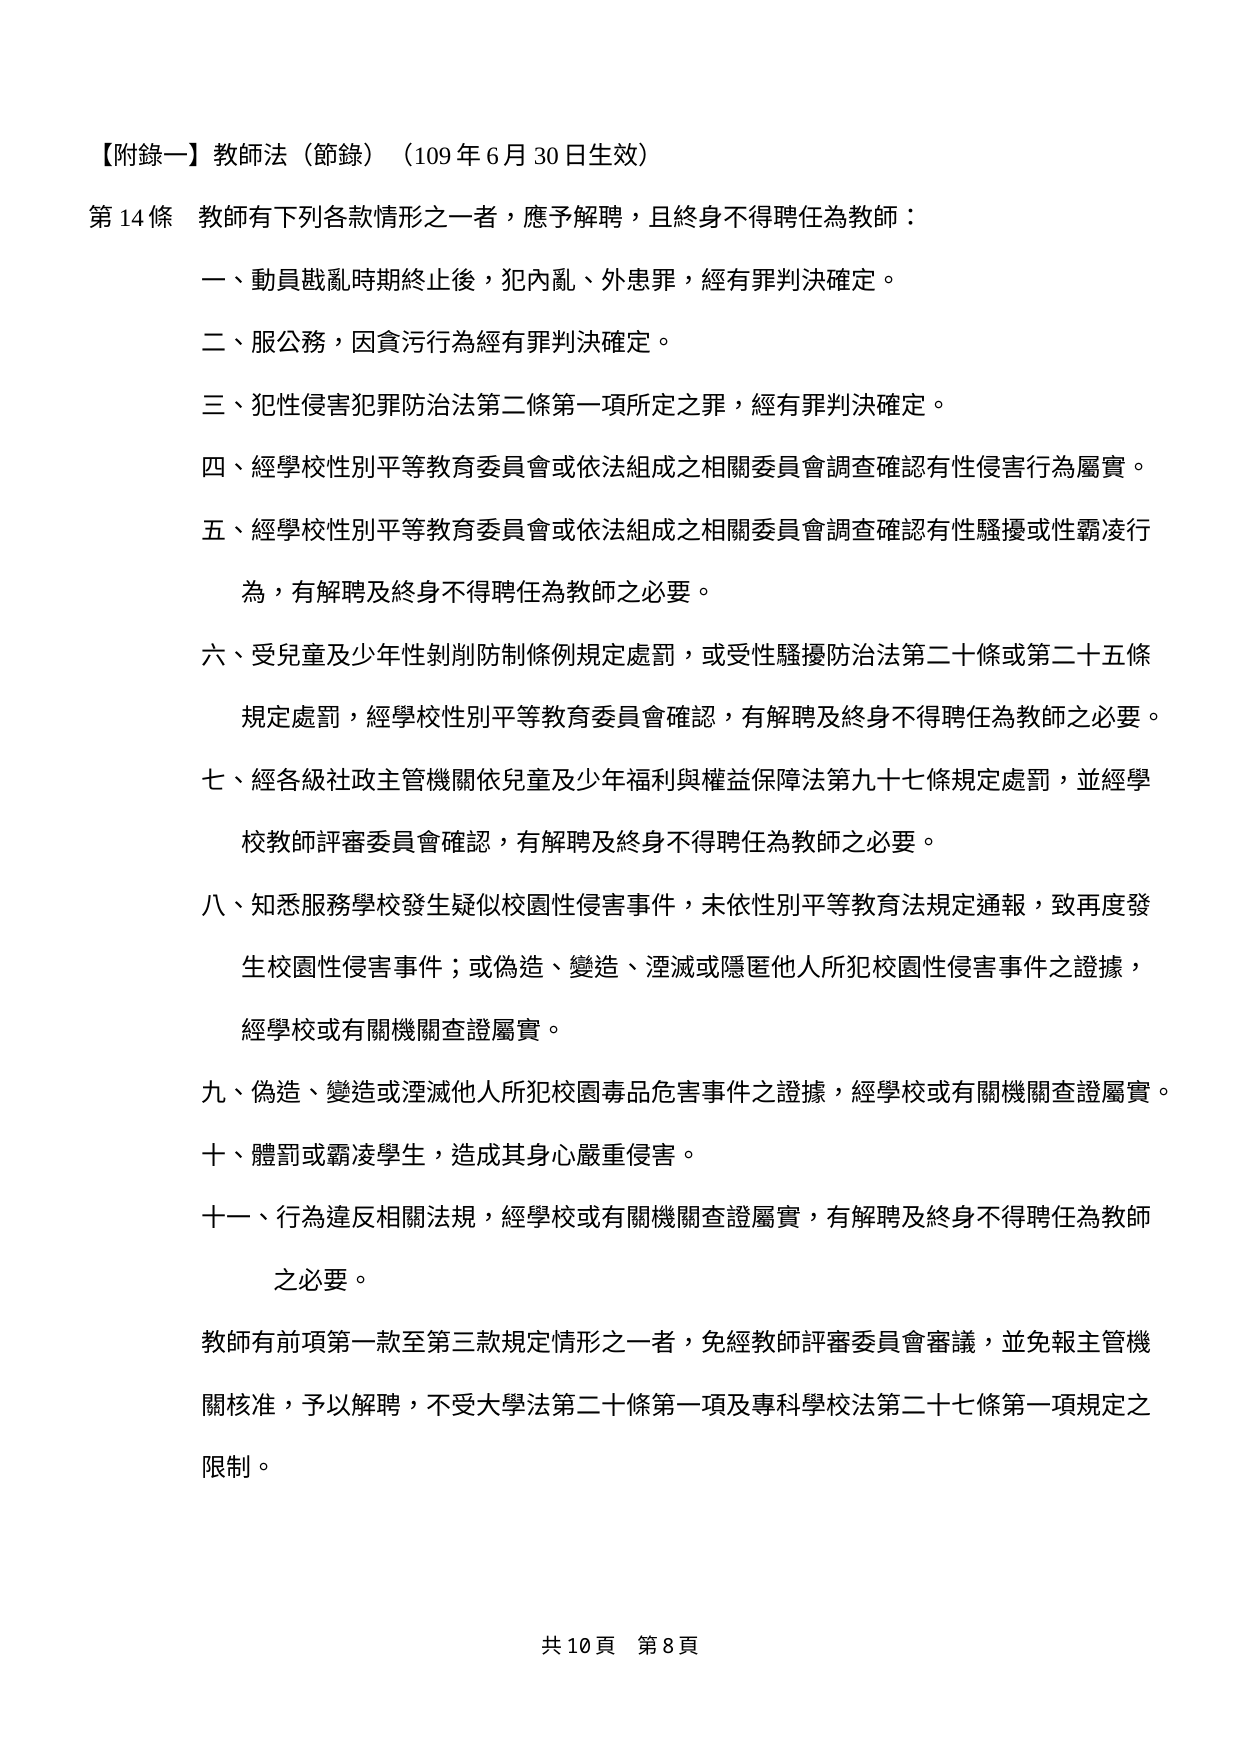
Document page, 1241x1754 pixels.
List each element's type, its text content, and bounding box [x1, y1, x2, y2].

text 七、經各級社政主管機關依兒童及少年福利與權益保障法第九十七條規定處罰，並經學校教師評審委員會確認，有解聘及終身不得聘任為教師之必要。 [201, 737, 1152, 862]
text 九、偽造、變造或湮滅他人所犯校園毒品危害事件之證據，經學校或有關機關查證屬實。 [201, 1049, 1152, 1112]
text 二、服公務，因貪污行為經有罪判決確定。 [201, 299, 1152, 362]
text 三、犯性侵害犯罪防治法第二條第一項所定之罪，經有罪判決確定。 [201, 362, 1152, 424]
text 第14條 教師有下列各款情形之一者，應予解聘，且終身不得聘任為教師： [89, 174, 1152, 237]
text 八、知悉服務學校發生疑似校園性侵害事件，未依性別平等教育法規定通報，致再度發生校園性侵害事件；或偽造、變造、湮滅或隱匿他人所犯校園性侵害事件之證據，經學校或有關機關查證屬實。 [201, 862, 1152, 1049]
text 五、經學校性別平等教育委員會或依法組成之相關委員會調查確認有性騷擾或性霸凌行為，有解聘及終身不得聘任為教師之必要。 [201, 487, 1152, 612]
text 四、經學校性別平等教育委員會或依法組成之相關委員會調查確認有性侵害行為屬實。 [201, 424, 1152, 487]
text 六、受兒童及少年性剝削防制條例規定處罰，或受性騷擾防治法第二十條或第二十五條規定處罰，經學校性別平等教育委員會確認，有解聘及終身不得聘任為教師之必要。 [201, 612, 1152, 737]
text 十一、行為違反相關法規，經學校或有關機關查證屬實，有解聘及終身不得聘任為教師之必要。 [201, 1174, 1152, 1299]
text 十、體罰或霸凌學生，造成其身心嚴重侵害。 [201, 1112, 1152, 1174]
text 一、動員戡亂時期終止後，犯內亂、外患罪，經有罪判決確定。 [201, 237, 1152, 299]
text 【附錄一】教師法（節錄）（109年6月30日生效） [89, 112, 1152, 174]
text 教師有前項第一款至第三款規定情形之一者，免經教師評審委員會審議，並免報主管機關核准，予以解聘，不受大學法第二十條第一項及專科學校法第二十七條第一項規定之限制。 [201, 1299, 1152, 1487]
